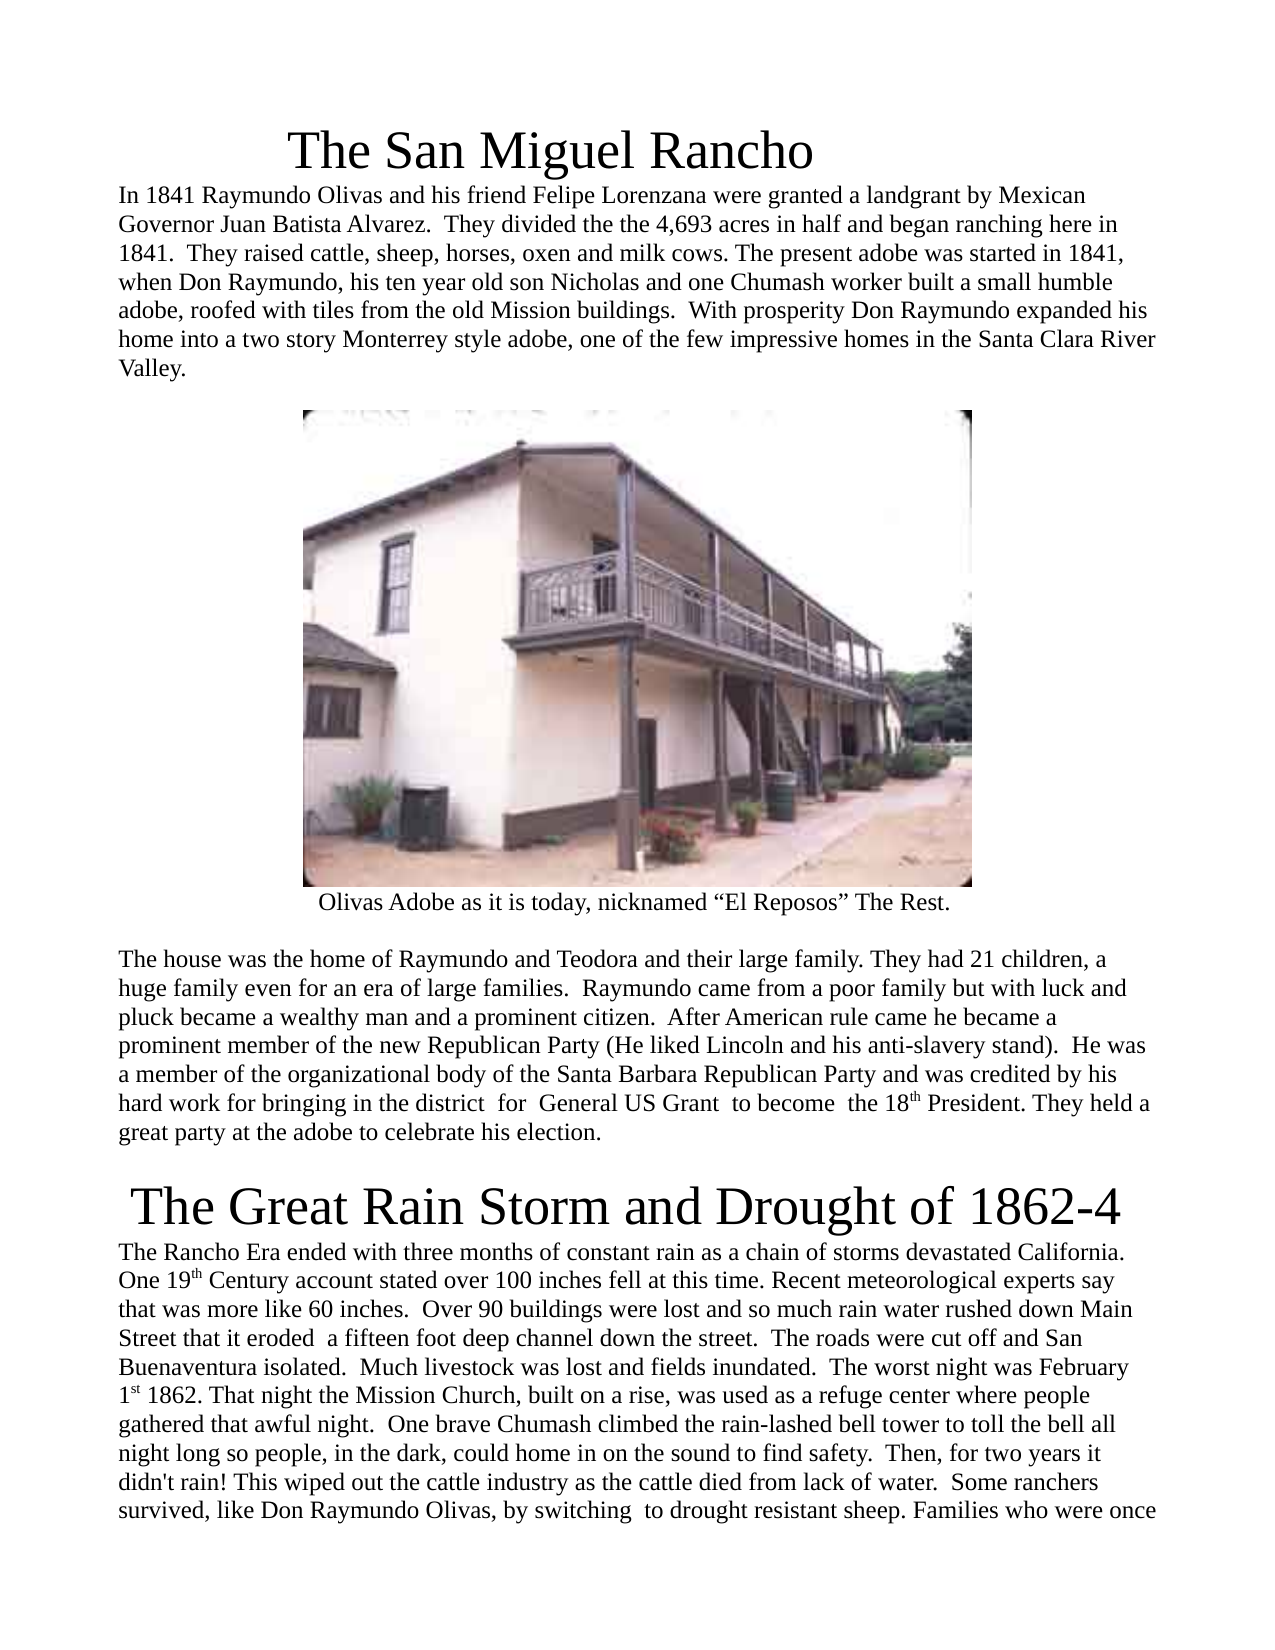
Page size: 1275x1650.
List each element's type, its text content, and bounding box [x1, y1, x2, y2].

text The Great Rain Storm and Drought of 1862-4 [118, 1174, 1157, 1237]
text The Rancho Era ended with three months of constant rain as a chain of storms devastated California. One 19th Century account stated over 100 inches fell at this time. Recent meteorological experts say that was more like 60 inches. Over 90 buildings were lost and so much rain water rushed down Main Street that it eroded a fifteen foot deep channel down the street. The roads were cut off and San Buenaventura isolated. Much livestock was lost and fields inundated. The worst night was February 1st 1862. That night the Mission Church, built on a rise, was used as a refuge center where people gathered that awful night. One brave Chumash climbed the rain-lashed bell tower to toll the bell all night long so people, in the dark, could home in on the sound to find safety. Then, for two years it didn't rain! This wiped out the cattle industry as the cattle died from lack of water. Some ranchers survived, like Don Raymundo Olivas, by switching to drought resistant sheep. Families who were once [118, 1237, 1157, 1524]
text Olivas Adobe as it is today, nicknamed “El Reposos” The Rest. [118, 410, 1157, 916]
text The San Miguel Rancho [118, 118, 1157, 180]
picture [303, 410, 972, 887]
text The house was the home of Raymundo and Teodora and their large family. They had 21 children, a huge family even for an era of large families. Raymundo came from a poor family but with luck and pluck became a wealthy man and a prominent citizen. After American rule came he became a prominent member of the new Republican Party (He liked Lincoln and his anti-slavery stand). He was a member of the organizational body of the Santa Barbara Republican Party and was credited by his hard work for bringing in the district for General US Grant to become the 18th President. They held a great party at the adobe to celebrate his election. [118, 944, 1157, 1146]
text In 1841 Raymundo Olivas and his friend Felipe Lorenzana were granted a landgrant by Mexican Governor Juan Batista Alvarez. They divided the the 4,693 acres in half and began ranching here in 1841. They raised cattle, sheep, horses, oxen and milk cows. The present adobe was started in 1841, when Don Raymundo, his ten year old son Nicholas and one Chumash worker built a small humble adobe, roofed with tiles from the old Mission buildings. With prosperity Don Raymundo expanded his home into a two story Monterrey style adobe, one of the few impressive homes in the Santa Clara River Valley. [118, 180, 1157, 382]
